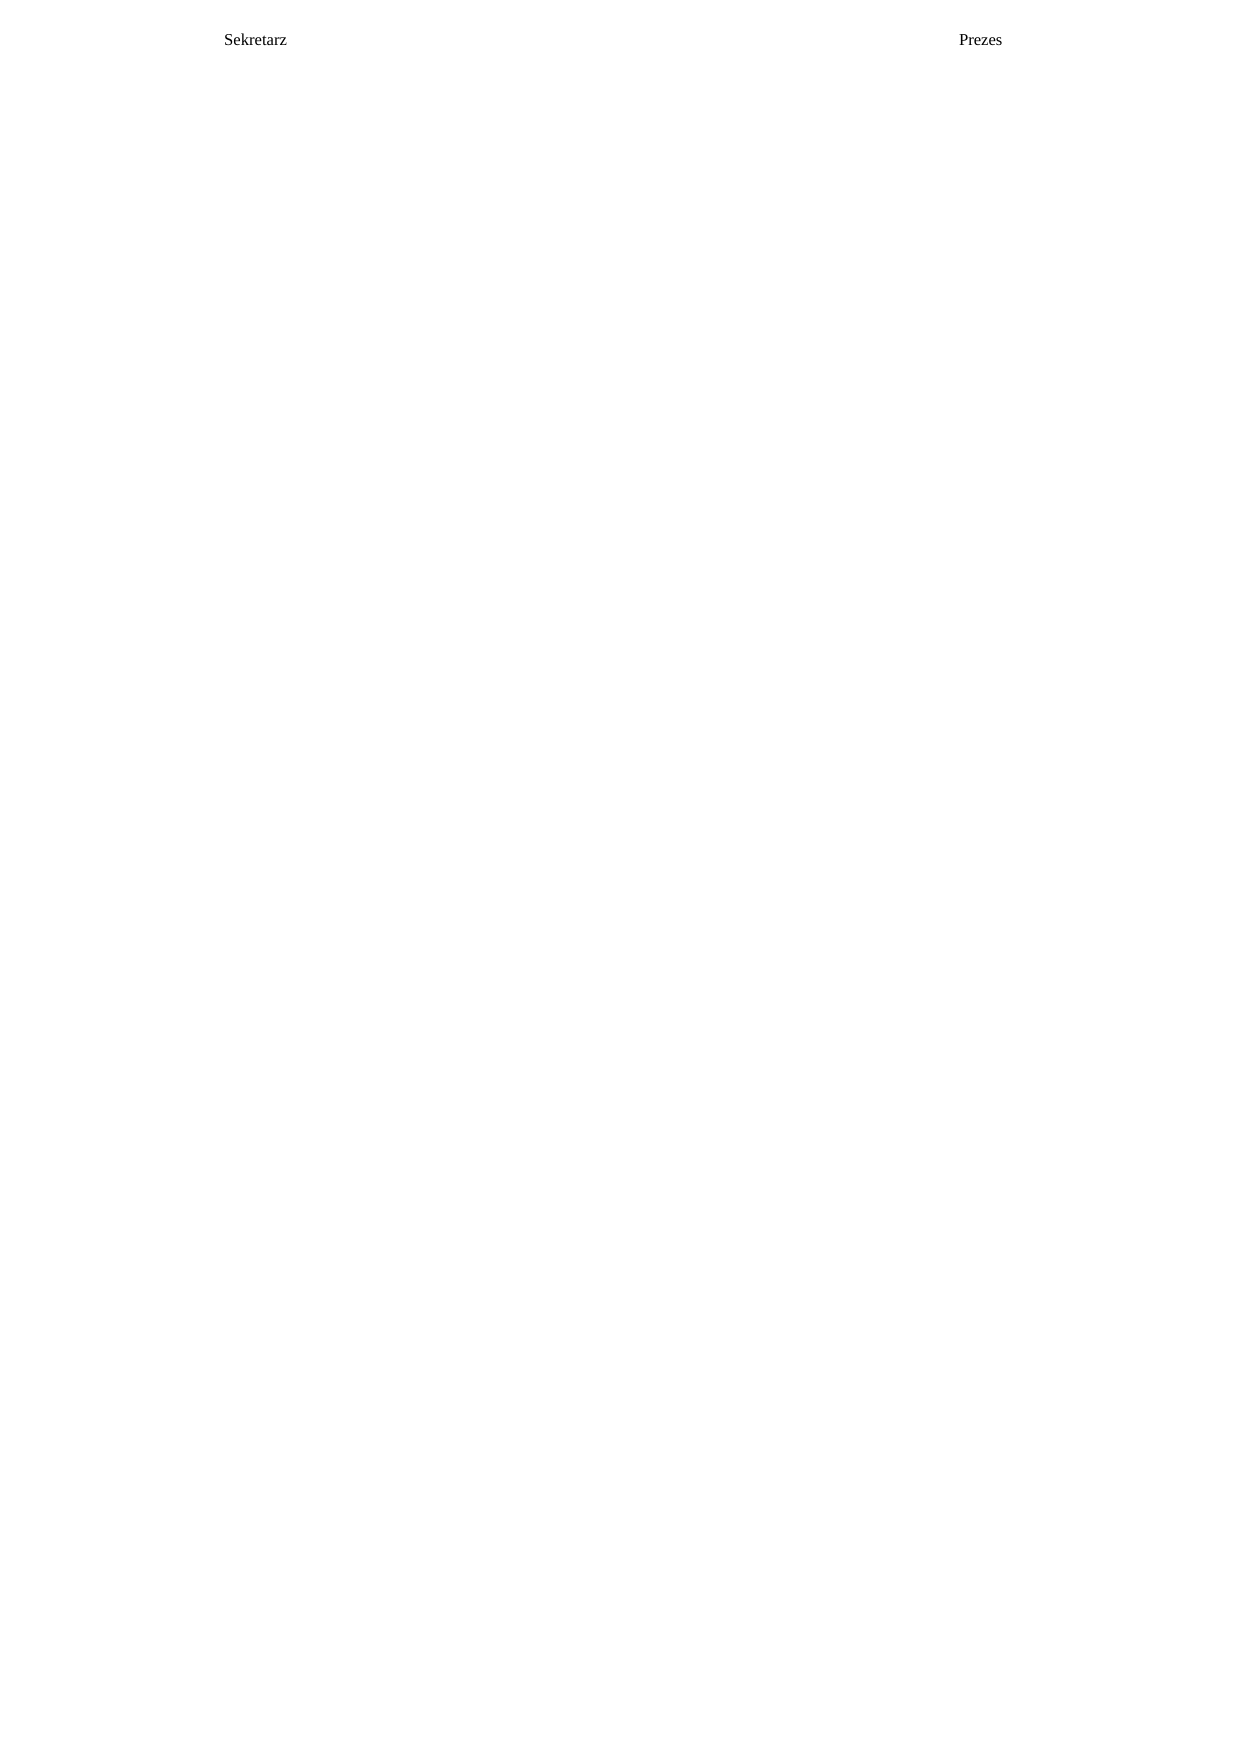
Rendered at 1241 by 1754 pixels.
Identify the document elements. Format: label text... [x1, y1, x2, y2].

text Sekretarz Prezes [74, 29, 1181, 49]
